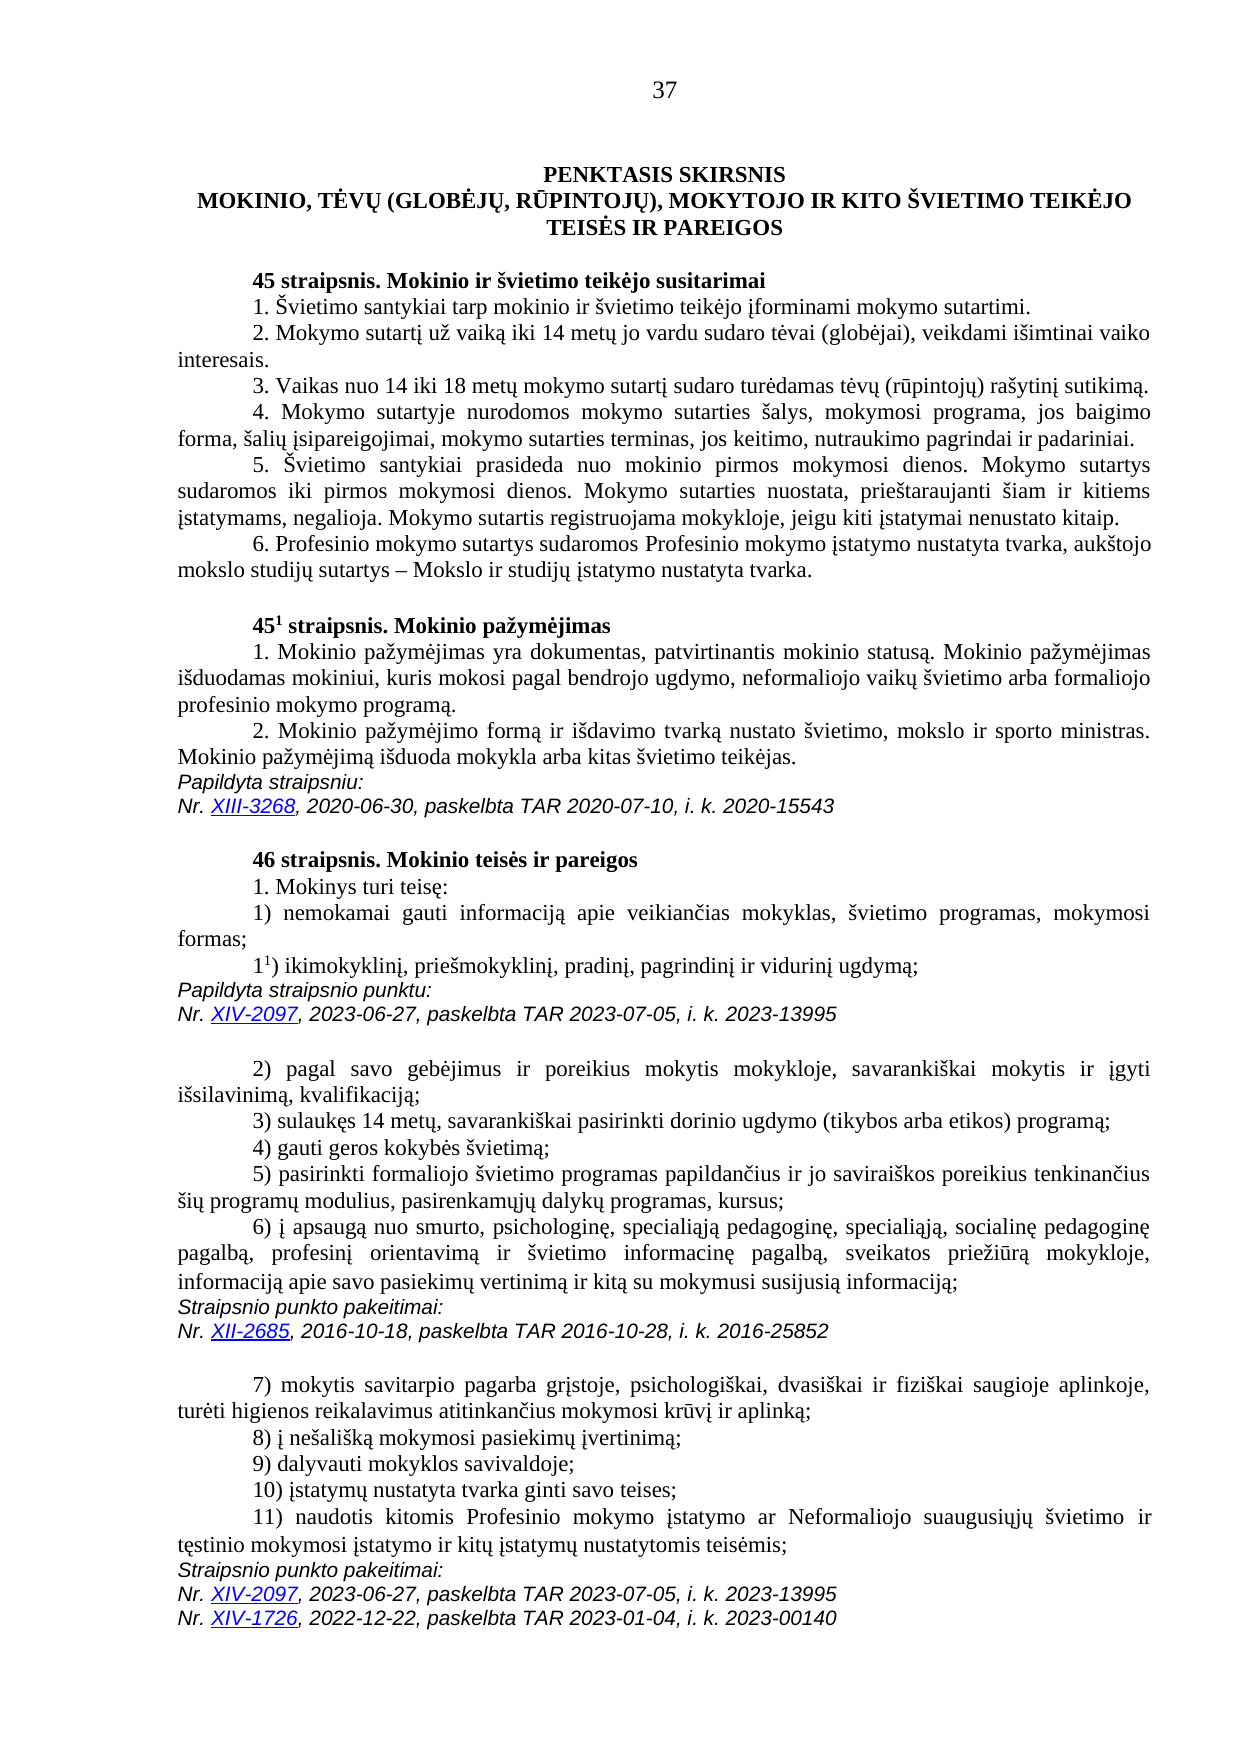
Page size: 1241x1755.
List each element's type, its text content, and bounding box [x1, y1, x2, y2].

text 1. Mokinys turi teisę: [177, 873, 1152, 899]
text 6. Profesinio mokymo sutartys sudaromos Profesinio mokymo įstatymo nustatyta tvarka, aukštojo mokslo studijų sutartys – Mokslo ir studijų įstatymo nustatyta tvarka. [177, 530, 1152, 583]
text 3. Vaikas nuo 14 iki 18 metų mokymo sutartį sudaro turėdamas tėvų (rūpintojų) rašytinį sutikimą. [177, 372, 1152, 398]
text 45 straipsnis. Mokinio ir švietimo teikėjo susitarimai [177, 267, 1152, 293]
text 46 straipsnis. Mokinio teisės ir pareigos [177, 846, 1152, 873]
text 11) naudotis kitomis Profesinio mokymo įstatymo ar Neformaliojo suaugusiųjų švietimo ir tęstinio mokymosi įstatymo ir kitų įstatymų nustatytomis teisėmis; [177, 1503, 1152, 1558]
text 1) nemokamai gauti informaciją apie veikiančias mokyklas, švietimo programas, mokymosi formas; [177, 899, 1152, 952]
text 8) į nešališką mokymosi pasiekimų įvertinimą; [177, 1424, 1152, 1450]
text 2. Mokinio pažymėjimo formą ir išdavimo tvarką nustato švietimo, mokslo ir sporto ministras. Mokinio pažymėjimą išduoda mokykla arba kitas švietimo teikėjas. [177, 717, 1152, 770]
text Nr. XIV-2097, 2023-06-27, paskelbta TAR 2023-07-05, i. k. 2023-13995 [177, 1582, 1152, 1606]
text Nr. XIV-1726, 2022-12-22, paskelbta TAR 2023-01-04, i. k. 2023-00140 [177, 1606, 1152, 1630]
text 4) gauti geros kokybės švietimą; [177, 1134, 1152, 1160]
text 1. Švietimo santykiai tarp mokinio ir švietimo teikėjo įforminami mokymo sutartimi. [177, 293, 1152, 319]
text Papildyta straipsnio punktu: [177, 978, 1152, 1002]
text Straipsnio punkto pakeitimai: [177, 1558, 1152, 1582]
text PENKTASIS SKIRSNIS [177, 161, 1152, 188]
text 9) dalyvauti mokyklos savivaldoje; [177, 1450, 1152, 1477]
text 5) pasirinkti formaliojo švietimo programas papildančius ir jo saviraiškos poreikius tenkinančius šių programų modulius, pasirenkamųjų dalykų programas, kursus; [177, 1160, 1152, 1213]
text 7) mokytis savitarpio pagarba grįstoje, psichologiškai, dvasiškai ir fiziškai saugioje aplinkoje, turėti higienos reikalavimus atitinkančius mokymosi krūvį ir aplinką; [177, 1371, 1152, 1424]
text 4. Mokymo sutartyje nurodomos mokymo sutarties šalys, mokymosi programa, jos baigimo forma, šalių įsipareigojimai, mokymo sutarties terminas, jos keitimo, nutraukimo pagrindai ir padariniai. [177, 398, 1152, 451]
text Nr. XII-2685, 2016-10-18, paskelbta TAR 2016-10-28, i. k. 2016-25852 [177, 1318, 1152, 1342]
text 2. Mokymo sutartį už vaiką iki 14 metų jo vardu sudaro tėvai (globėjai), veikdami išimtinai vaiko interesais. [177, 319, 1152, 372]
text 10) įstatymų nustatyta tvarka ginti savo teises; [177, 1477, 1152, 1503]
text 11) ikimokyklinį, priešmokyklinį, pradinį, pagrindinį ir vidurinį ugdymą; [177, 952, 1152, 978]
text Nr. XIV-2097, 2023-06-27, paskelbta TAR 2023-07-05, i. k. 2023-13995 [177, 1002, 1152, 1026]
text Straipsnio punkto pakeitimai: [177, 1294, 1152, 1318]
text 1. Mokinio pažymėjimas yra dokumentas, patvirtinantis mokinio statusą. Mokinio pažymėjimas išduodamas mokiniui, kuris mokosi pagal bendrojo ugdymo, neformaliojo vaikų švietimo arba formaliojo profesinio mokymo programą. [177, 638, 1152, 717]
text 2) pagal savo gebėjimus ir poreikius mokytis mokykloje, savarankiškai mokytis ir įgyti išsilavinimą, kvalifikaciją; [177, 1055, 1152, 1108]
text MOKINIO, TĖVŲ (globėjų, rūpintojų), MOKYTOJO IR KITO ŠVIETIMO TEIKĖJO TEISĖS IR PAREIGOS [177, 188, 1152, 240]
text 3) sulaukęs 14 metų, savarankiškai pasirinkti dorinio ugdymo (tikybos arba etikos) programą; [177, 1108, 1152, 1134]
text 451 straipsnis. Mokinio pažymėjimas [177, 612, 1152, 638]
text 5. Švietimo santykiai prasideda nuo mokinio pirmos mokymosi dienos. Mokymo sutartys sudaromos iki pirmos mokymosi dienos. Mokymo sutarties nuostata, prieštaraujanti šiam ir kitiems įstatymams, negalioja. Mokymo sutartis registruojama mokykloje, jeigu kiti įstatymai nenustato kitaip. [177, 451, 1152, 530]
text Nr. XIII-3268, 2020-06-30, paskelbta TAR 2020-07-10, i. k. 2020-15543 [177, 794, 1152, 818]
text 6) į apsaugą nuo smurto, psichologinę, specialiąją pedagoginę, specialiąją, socialinę pedagoginę pagalbą, profesinį orientavimą ir švietimo informacinę pagalbą, sveikatos priežiūrą mokykloje, informaciją apie savo pasiekimų vertinimą ir kitą su mokymusi susijusią informaciją; [177, 1213, 1152, 1294]
text Papildyta straipsniu: [177, 770, 1152, 794]
